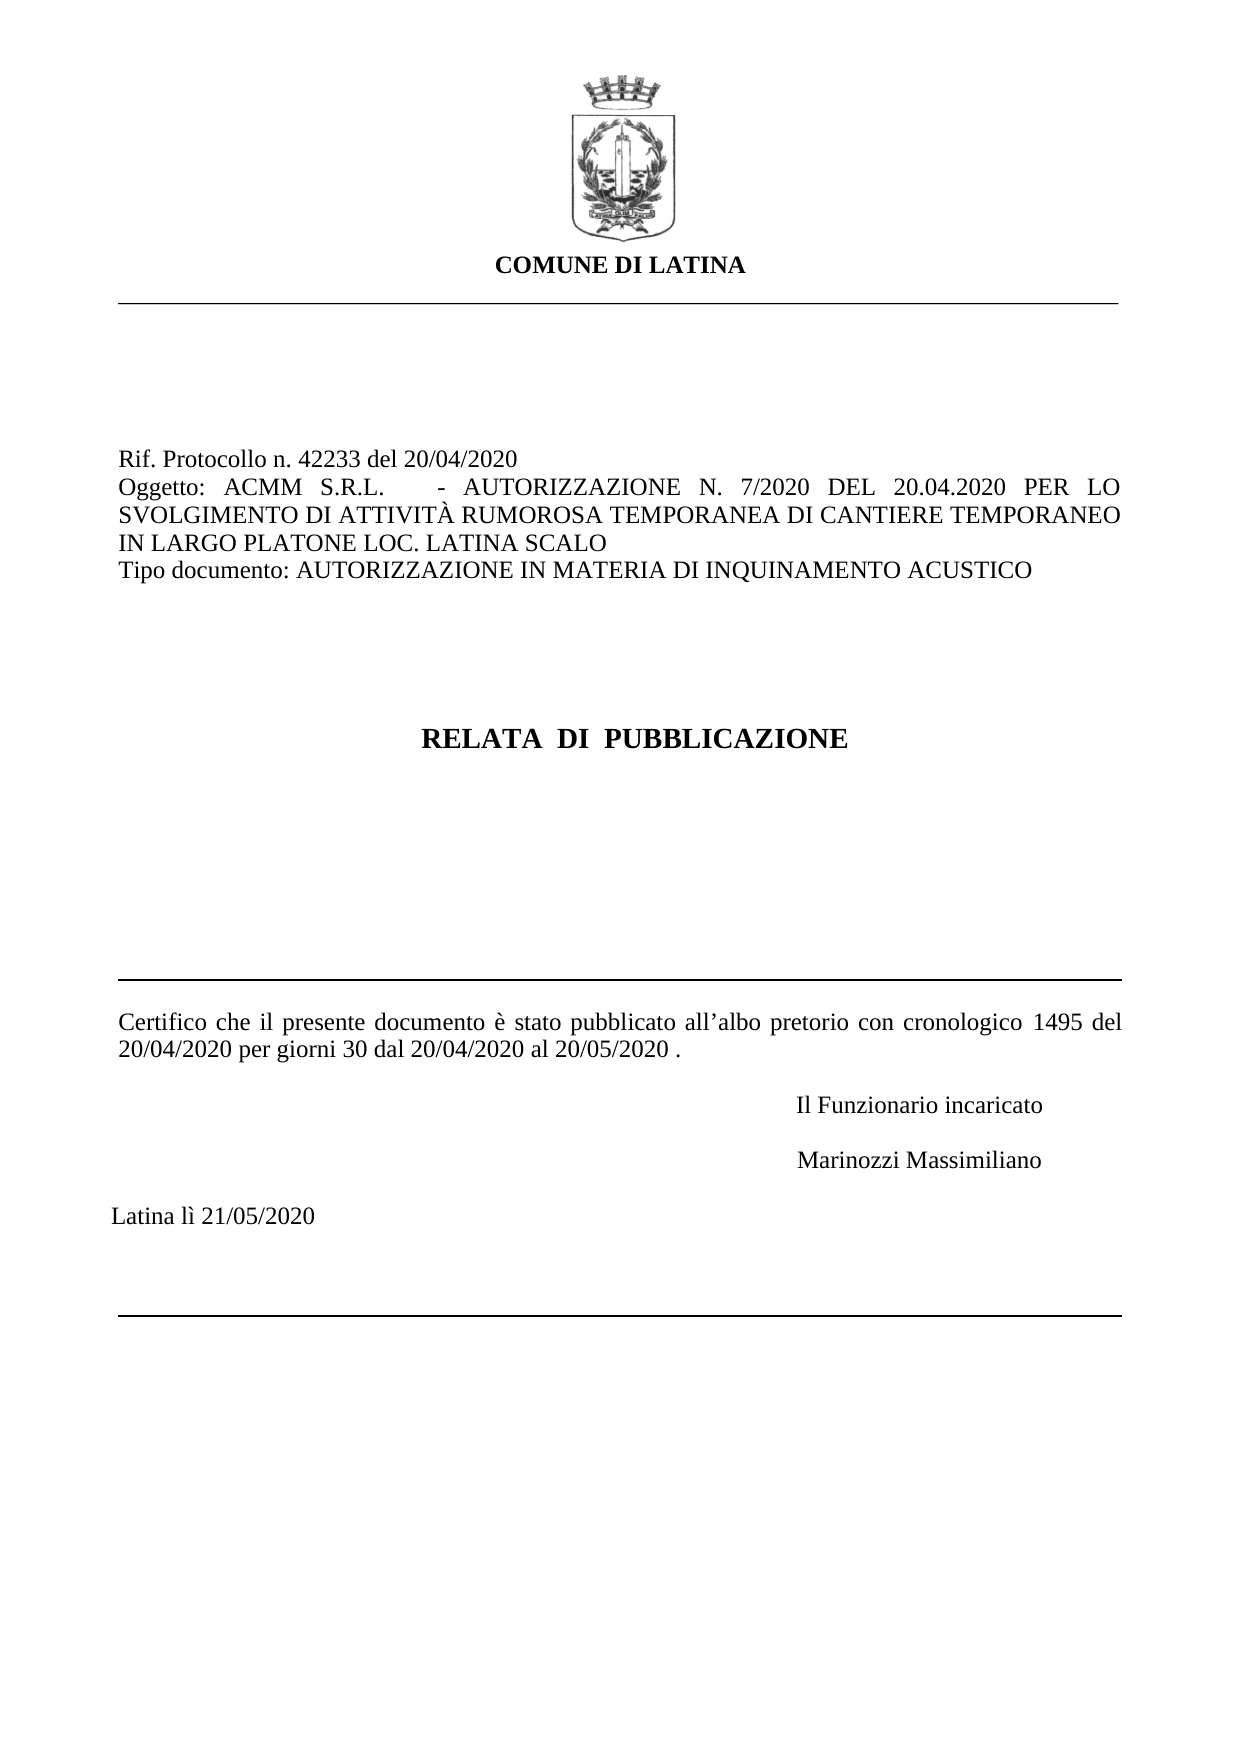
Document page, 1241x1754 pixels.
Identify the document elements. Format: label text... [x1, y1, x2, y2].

table_header [591, 1091, 692, 1119]
table_header Il Funzionario incaricato [709, 1091, 1129, 1119]
table_cell [591, 1119, 692, 1146]
text Rif. Protocollo n. 42233 del 20/04/2020 [118, 446, 1122, 473]
table_cell [692, 1174, 709, 1202]
subtitle RELATA DI PUBBLICAZIONE [118, 723, 1122, 755]
table_cell [591, 1202, 692, 1229]
table_cell [709, 1119, 1129, 1146]
table_cell [692, 1119, 709, 1146]
table_cell [692, 1146, 709, 1174]
table_cell [591, 1174, 692, 1202]
table_cell [591, 1146, 692, 1174]
table_cell Latina lì 21/05/2020 [111, 1202, 591, 1229]
table_header [111, 1091, 591, 1119]
picture [556, 75, 685, 252]
text Certifico che il presente documento è stato pubblicato all’albo pretorio con cronologico 1495 del 20/04/2020 per giorni 30 dal 20/04/2020 al 20/05/2020 . [118, 1008, 1122, 1063]
table_cell [709, 1174, 1129, 1202]
table_cell [111, 1146, 591, 1174]
table_cell [111, 1119, 591, 1146]
text Oggetto: ACMM S.R.L. - AUTORIZZAZIONE N. 7/2020 DEL 20.04.2020 PER LO SVOLGIMENTO DI ATTIVITÀ RUMOROSA TEMPORANEA DI CANTIERE TEMPORANEO IN LARGO PLATONE LOC. LATINA SCALO [118, 473, 1122, 556]
table_cell [111, 1174, 591, 1202]
table_cell [692, 1202, 709, 1229]
table_header [692, 1091, 709, 1119]
text Tipo documento: AUTORIZZAZIONE IN MATERIA DI INQUINAMENTO ACUSTICO [118, 556, 1122, 584]
table_cell Marinozzi Massimiliano [709, 1146, 1129, 1174]
table_cell [709, 1202, 1129, 1229]
